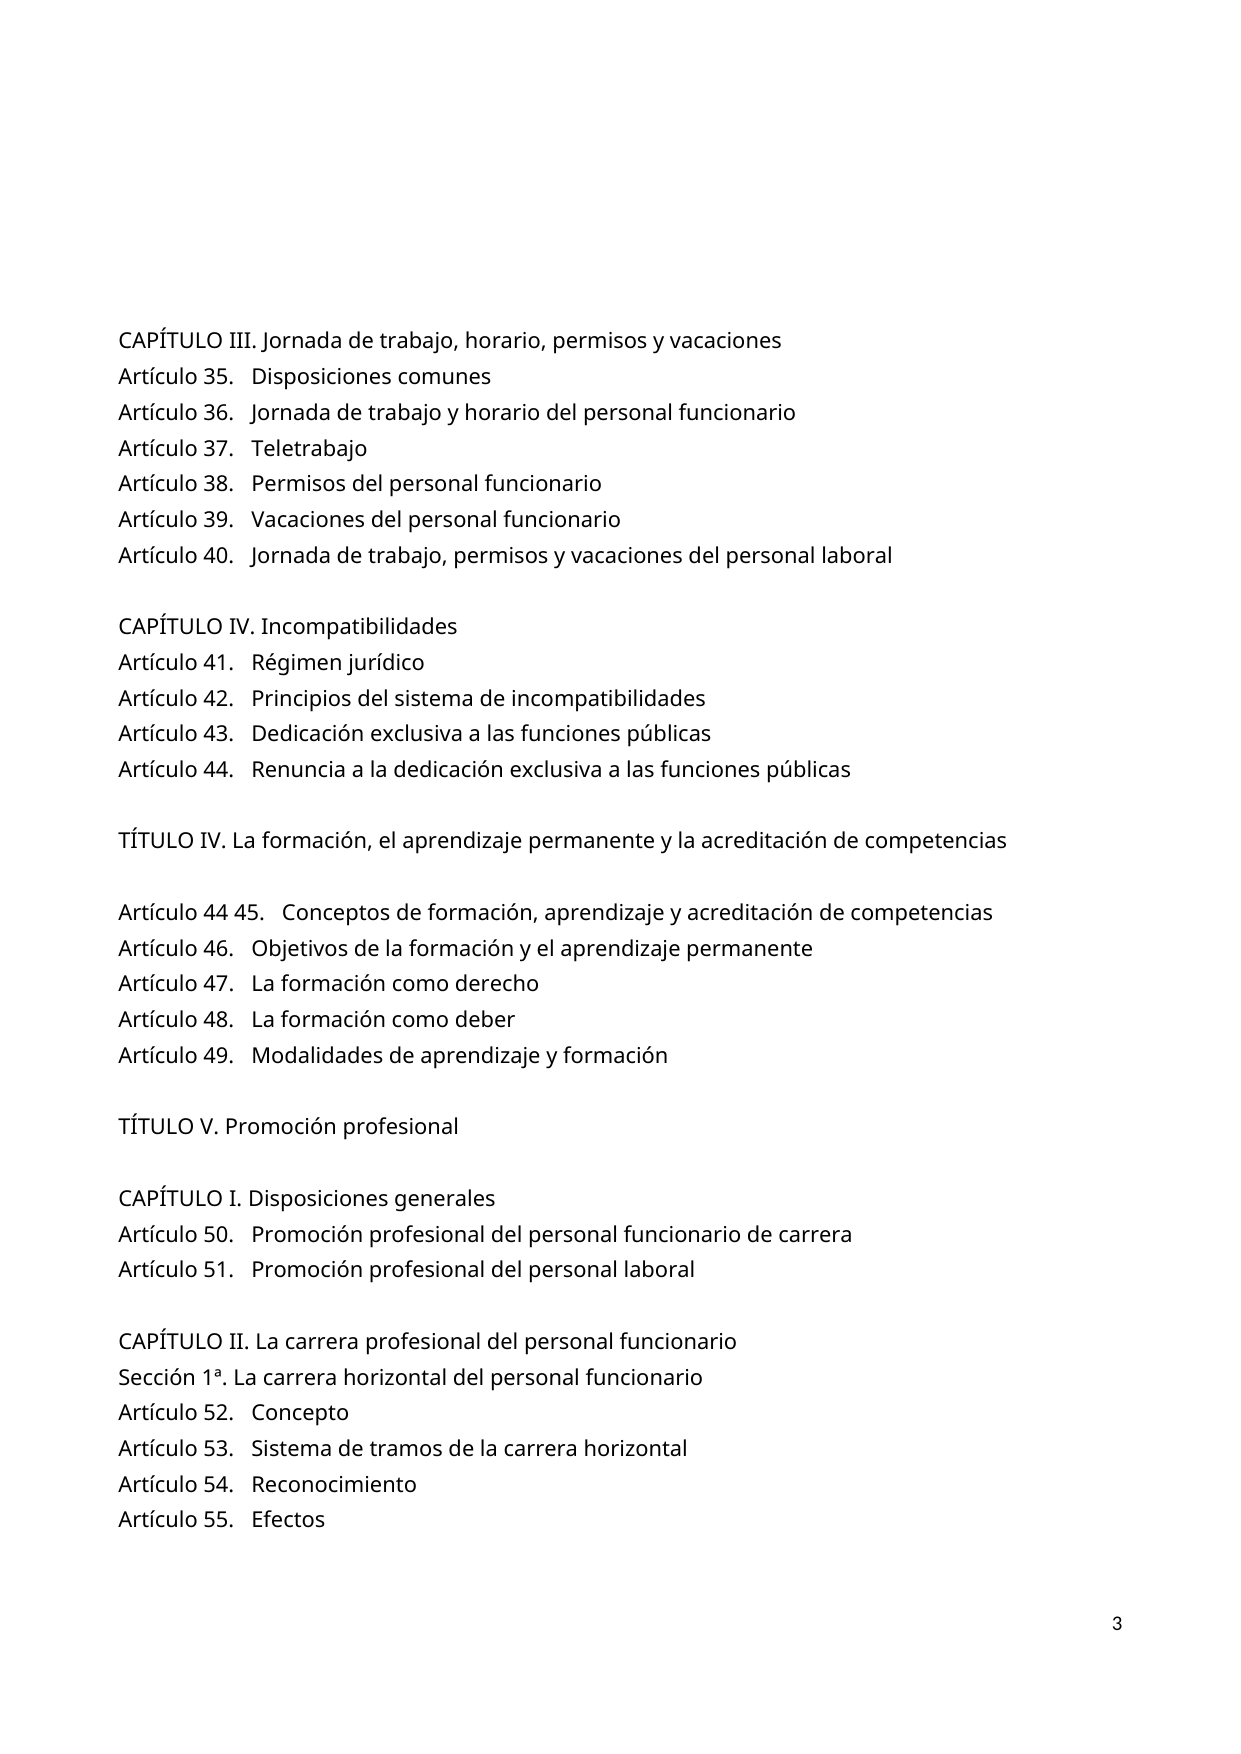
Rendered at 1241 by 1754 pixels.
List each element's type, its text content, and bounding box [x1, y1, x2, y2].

text Artículo 42. Principios del sistema de incompatibilidades [118, 683, 1122, 712]
text CAPÍTULO IV. Incompatibilidades [118, 611, 1122, 641]
text Artículo 54. Reconocimiento [118, 1469, 1122, 1498]
text Artículo 53. Sistema de tramos de la carrera horizontal [118, 1433, 1122, 1463]
text CAPÍTULO I. Disposiciones generales [118, 1183, 1122, 1213]
text Artículo 51. Promoción profesional del personal laboral [118, 1254, 1122, 1284]
text Artículo 48. La formación como deber [118, 1004, 1122, 1034]
text Artículo 44. Renuncia a la dedicación exclusiva a las funciones públicas [118, 754, 1122, 784]
text CAPÍTULO II. La carrera profesional del personal funcionario [118, 1326, 1122, 1356]
text Artículo 55. Efectos [118, 1504, 1122, 1534]
text Artículo 39. Vacaciones del personal funcionario [118, 504, 1122, 534]
text Artículo 47. La formación como derecho [118, 968, 1122, 998]
text TÍTULO V. Promoción profesional [118, 1111, 1122, 1141]
text Artículo 50. Promoción profesional del personal funcionario de carrera [118, 1218, 1122, 1248]
text Sección 1ª. La carrera horizontal del personal funcionario [118, 1361, 1122, 1391]
text Artículo 41. Régimen jurídico [118, 647, 1122, 677]
text Artículo 44 45. Conceptos de formación, aprendizaje y acreditación de competencias [118, 897, 1122, 927]
text Artículo 46. Objetivos de la formación y el aprendizaje permanente [118, 933, 1122, 962]
text Artículo 37. Teletrabajo [118, 432, 1122, 462]
text Artículo 36. Jornada de trabajo y horario del personal funcionario [118, 397, 1122, 427]
text Artículo 40. Jornada de trabajo, permisos y vacaciones del personal laboral [118, 540, 1122, 569]
text Artículo 52. Concepto [118, 1397, 1122, 1427]
text Artículo 43. Dedicación exclusiva a las funciones públicas [118, 718, 1122, 748]
text Artículo 35. Disposiciones comunes [118, 361, 1122, 391]
text TÍTULO IV. La formación, el aprendizaje permanente y la acreditación de competencias [118, 826, 1122, 855]
text Artículo 38. Permisos del personal funcionario [118, 468, 1122, 498]
text Artículo 49. Modalidades de aprendizaje y formación [118, 1040, 1122, 1070]
text CAPÍTULO III. Jornada de trabajo, horario, permisos y vacaciones [118, 325, 1122, 355]
